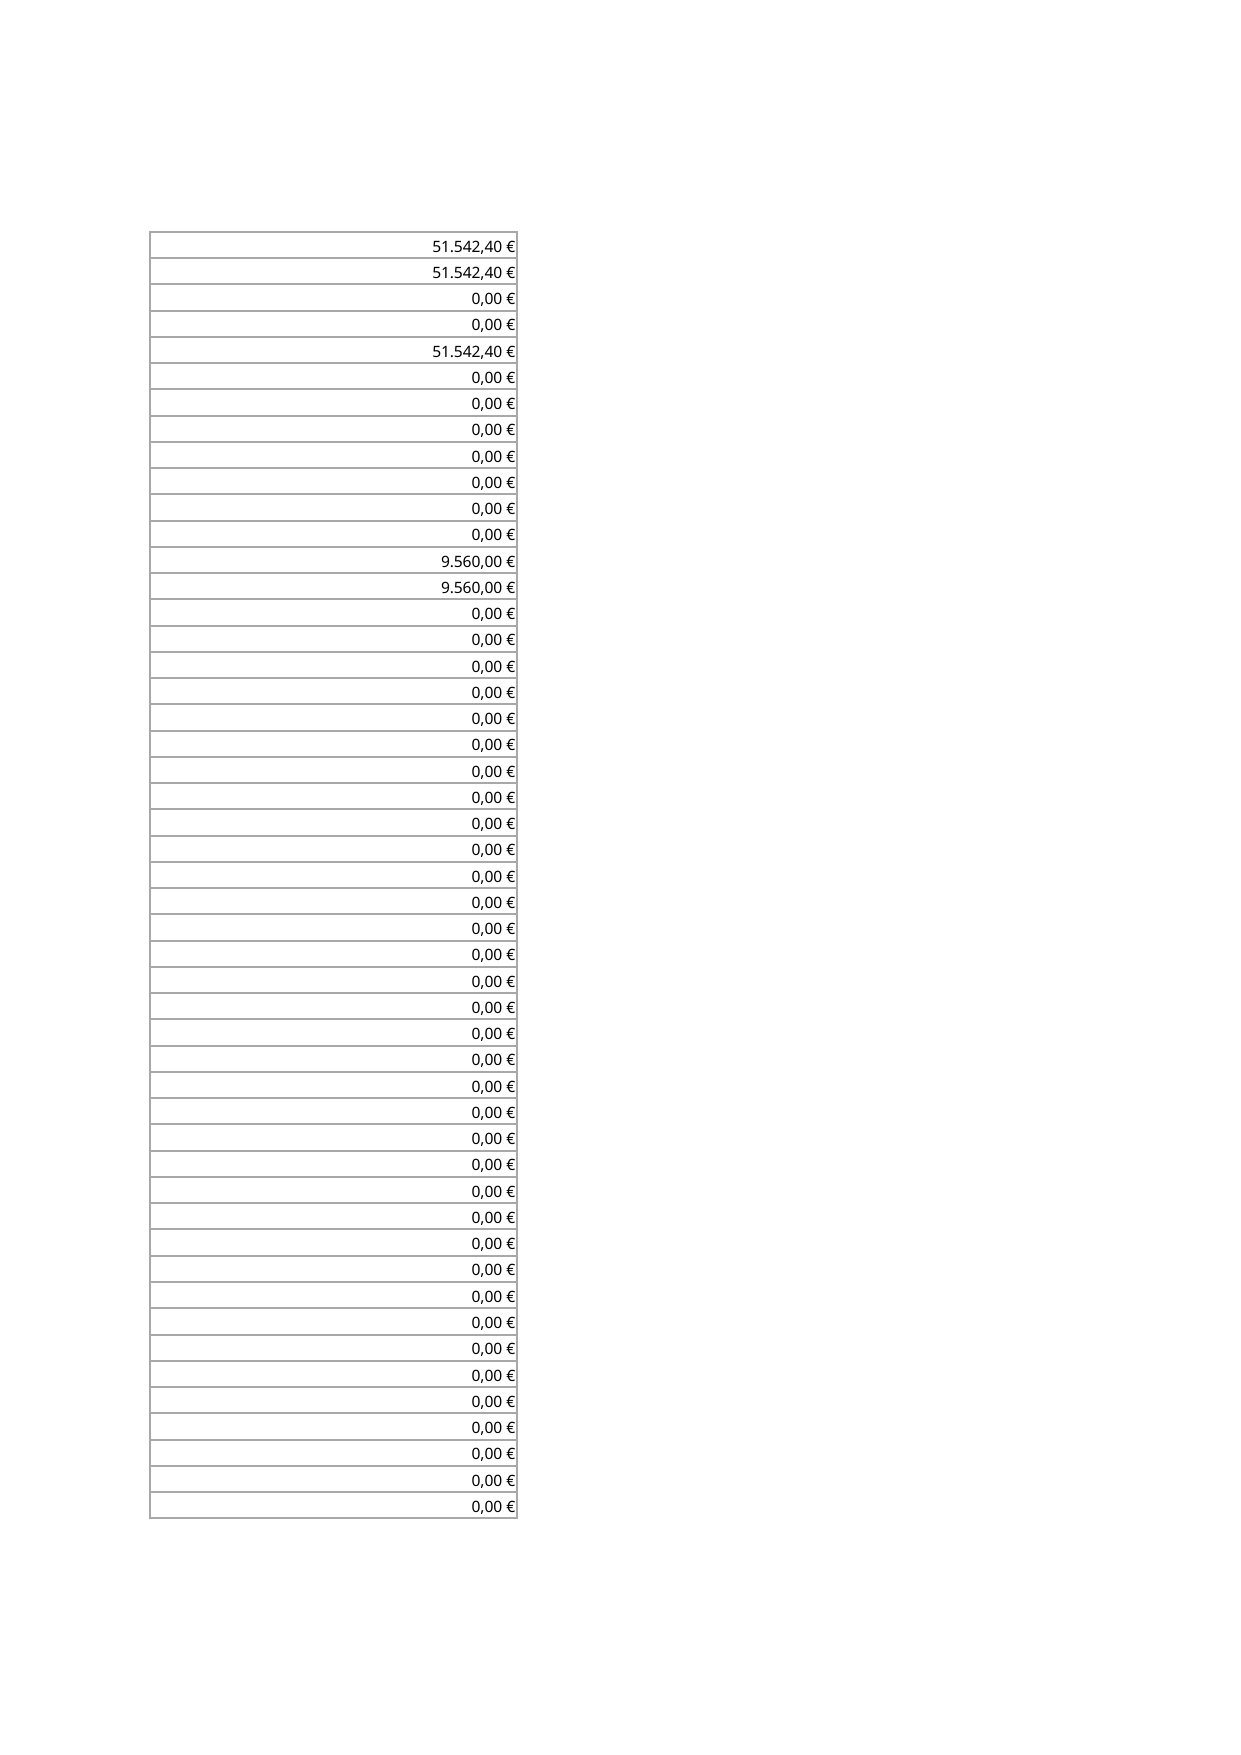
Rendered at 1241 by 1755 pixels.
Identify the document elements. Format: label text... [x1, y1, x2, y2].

table_cell 0,00 € [151, 1388, 516, 1412]
table_cell 51.542,40 € [151, 338, 516, 362]
table_cell 0,00 € [151, 810, 516, 834]
table_cell 0,00 € [151, 1441, 516, 1465]
table_cell 0,00 € [151, 1309, 516, 1333]
table_cell 0,00 € [151, 942, 516, 966]
table_cell 0,00 € [151, 1414, 516, 1438]
table_cell 0,00 € [151, 837, 516, 861]
table_cell 0,00 € [151, 679, 516, 703]
table_cell 9.560,00 € [151, 574, 516, 598]
table_cell 0,00 € [151, 443, 516, 467]
table_cell 0,00 € [151, 1152, 516, 1176]
table_cell 0,00 € [151, 312, 516, 336]
table_cell 0,00 € [151, 1099, 516, 1123]
table_cell 51.542,40 € [151, 259, 516, 283]
table_cell 0,00 € [151, 1336, 516, 1360]
table_cell 0,00 € [151, 1178, 516, 1202]
table_cell 0,00 € [151, 863, 516, 887]
table_cell 0,00 € [151, 1230, 516, 1254]
table_cell 0,00 € [151, 522, 516, 546]
table_cell 9.560,00 € [151, 548, 516, 572]
table_cell 0,00 € [151, 1020, 516, 1044]
table_cell 0,00 € [151, 1073, 516, 1097]
table_cell 0,00 € [151, 915, 516, 939]
table_cell 0,00 € [151, 627, 516, 651]
table_cell 0,00 € [151, 469, 516, 493]
table_cell 0,00 € [151, 889, 516, 913]
table_cell 0,00 € [151, 758, 516, 782]
table_cell 0,00 € [151, 1204, 516, 1228]
table_cell 0,00 € [151, 1493, 516, 1517]
table_cell 0,00 € [151, 653, 516, 677]
table_cell 0,00 € [151, 1362, 516, 1386]
table_cell 0,00 € [151, 994, 516, 1018]
table_cell 0,00 € [151, 285, 516, 309]
table_header 51.542,40 € [151, 233, 516, 257]
table_cell 0,00 € [151, 390, 516, 414]
table_cell 0,00 € [151, 417, 516, 441]
table_cell 0,00 € [151, 968, 516, 992]
table_cell 0,00 € [151, 495, 516, 519]
table_cell 0,00 € [151, 1467, 516, 1491]
table_cell 0,00 € [151, 600, 516, 624]
table_cell 0,00 € [151, 732, 516, 756]
table_cell 0,00 € [151, 784, 516, 808]
table_cell 0,00 € [151, 1283, 516, 1307]
table_cell 0,00 € [151, 364, 516, 388]
table_cell 0,00 € [151, 1125, 516, 1149]
table_cell 0,00 € [151, 1257, 516, 1281]
table_cell 0,00 € [151, 705, 516, 729]
table_cell 0,00 € [151, 1047, 516, 1071]
